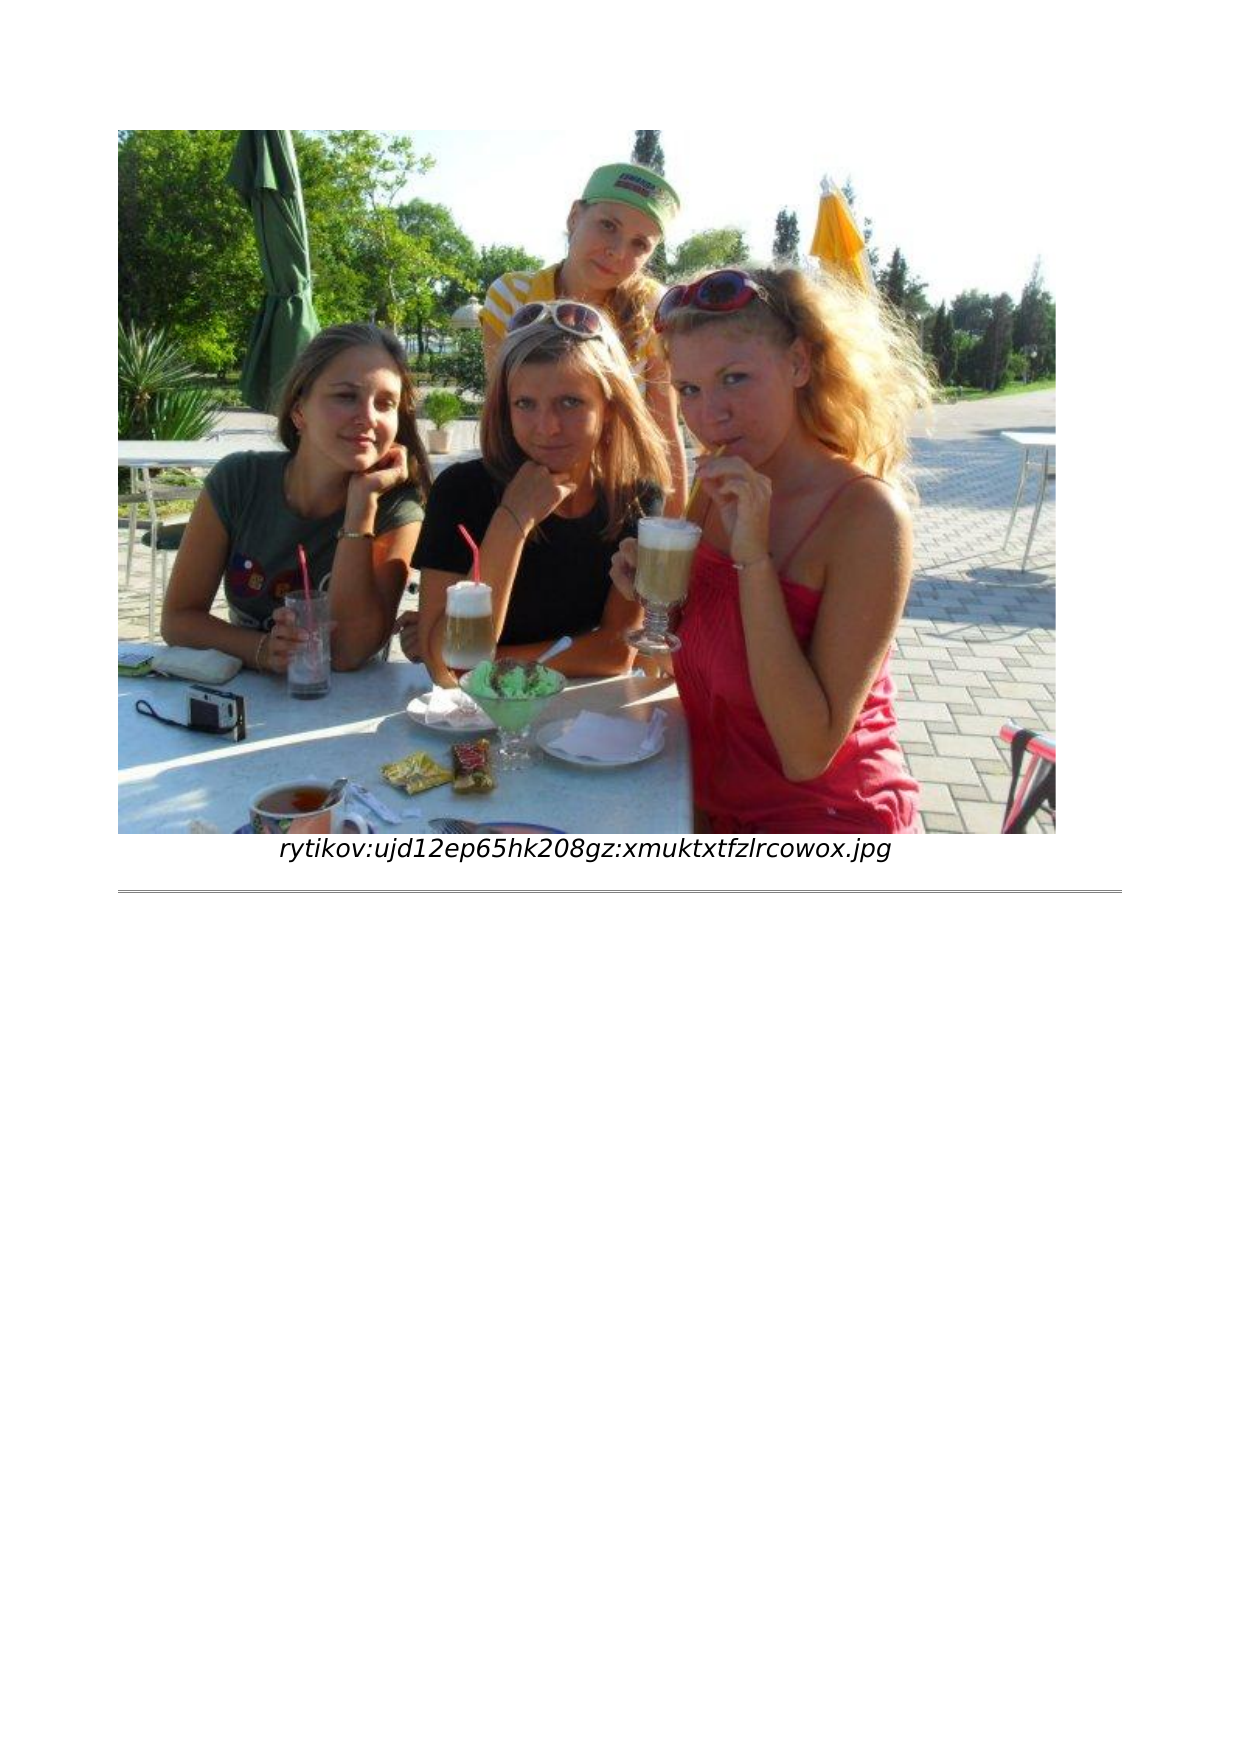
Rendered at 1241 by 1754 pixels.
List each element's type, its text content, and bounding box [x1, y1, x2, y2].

picture [118, 130, 1056, 834]
text rytikov:ujd12ep65hk208gz:xmuktxtfzlrcowox.jpg [118, 834, 1056, 863]
